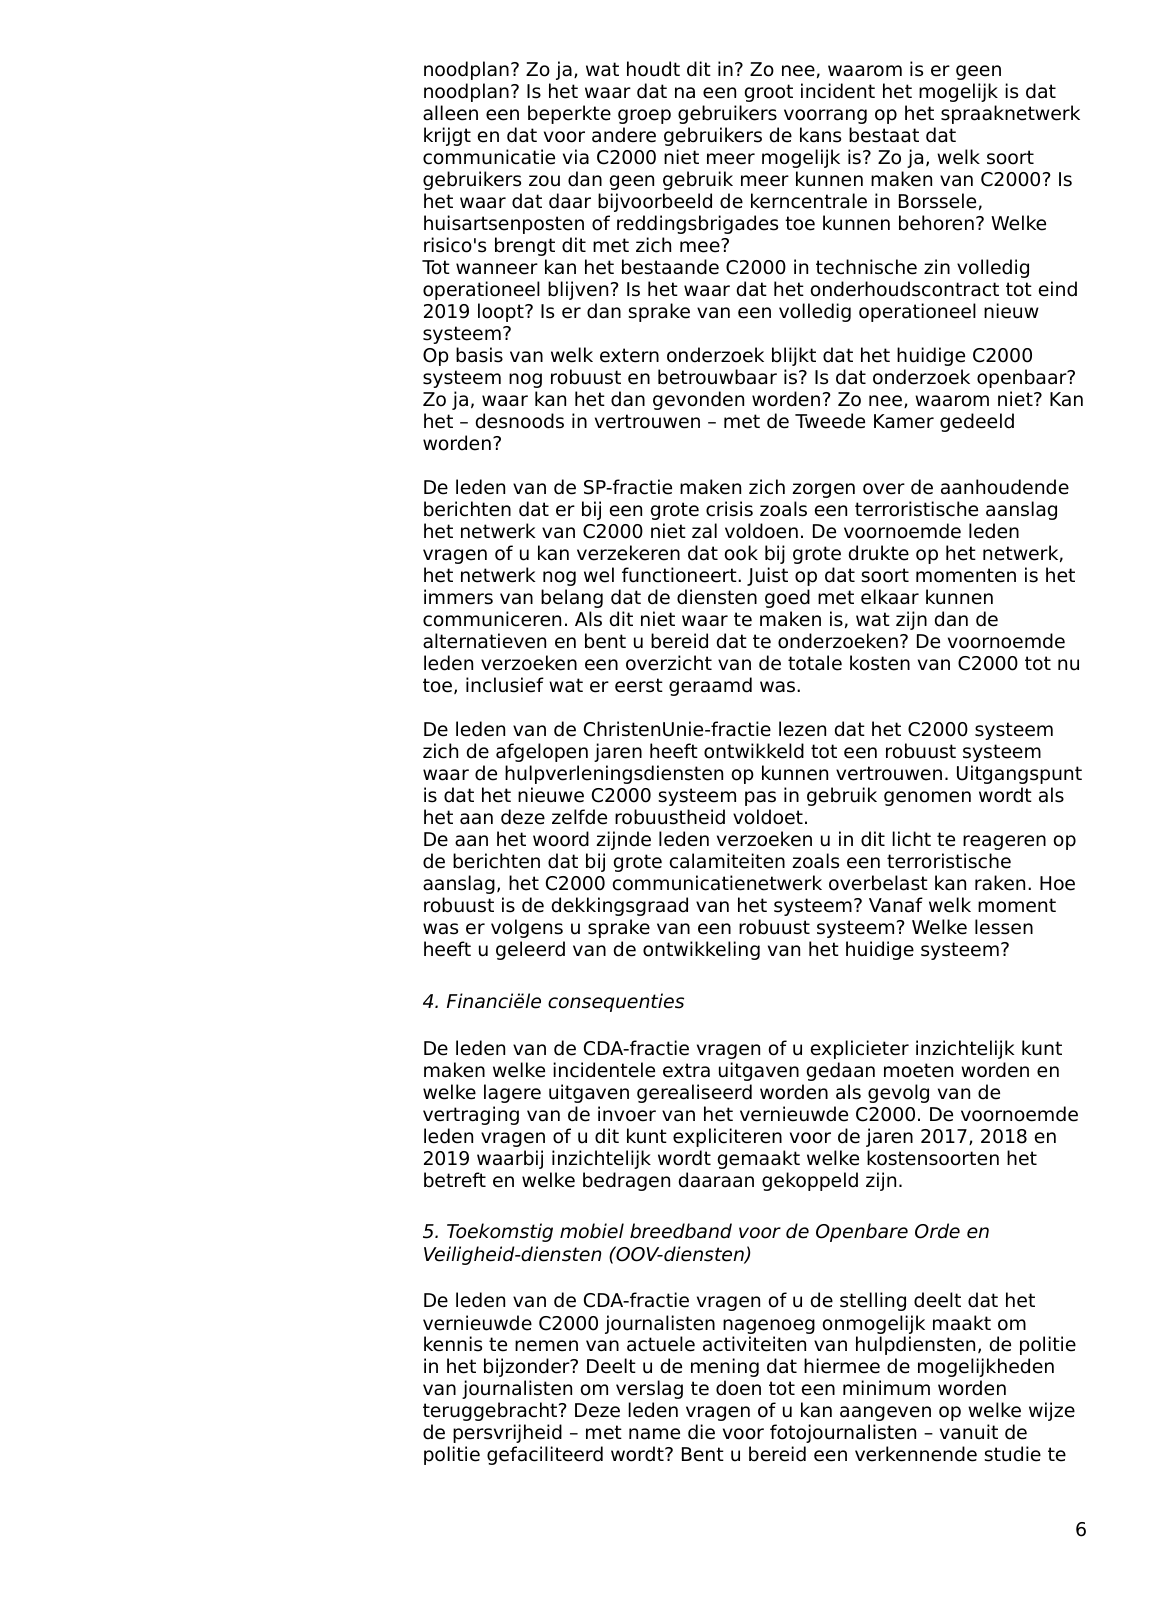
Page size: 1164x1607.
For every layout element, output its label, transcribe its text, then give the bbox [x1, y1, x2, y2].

text Op basis van welk extern onderzoek blijkt dat het huidige C2000 systeem nog robuust en betrouwbaar is? Is dat onderzoek openbaar? Zo ja, waar kan het dan gevonden worden? Zo nee, waarom niet? Kan het – desnoods in vertrouwen – met de Tweede Kamer gedeeld worden? [422, 345, 1087, 455]
text De leden van de ChristenUnie-fractie lezen dat het C2000 systeem zich de afgelopen jaren heeft ontwikkeld tot een robuust systeem waar de hulpverleningsdiensten op kunnen vertrouwen. Uitgangspunt is dat het nieuwe C2000 systeem pas in gebruik genomen wordt als het aan deze zelfde robuustheid voldoet. [422, 719, 1087, 829]
subtitle 4. Financiële consequenties [422, 991, 1087, 1013]
text De leden van de CDA-fractie vragen of u explicieter inzichtelijk kunt maken welke incidentele extra uitgaven gedaan moeten worden en welke lagere uitgaven gerealiseerd worden als gevolg van de vertraging van de invoer van het vernieuwde C2000. De voornoemde leden vragen of u dit kunt expliciteren voor de jaren 2017, 2018 en 2019 waarbij inzichtelijk wordt gemaakt welke kostensoorten het betreft en welke bedragen daaraan gekoppeld zijn. [422, 1038, 1087, 1191]
subtitle 5. Toekomstig mobiel breedband voor de Openbare Orde en Veiligheid-diensten (OOV-diensten) [422, 1221, 1087, 1265]
text Tot wanneer kan het bestaande C2000 in technische zin volledig operationeel blijven? Is het waar dat het onderhoudscontract tot eind 2019 loopt? Is er dan sprake van een volledig operationeel nieuw systeem? [422, 257, 1087, 345]
text De aan het woord zijnde leden verzoeken u in dit licht te reageren op de berichten dat bij grote calamiteiten zoals een terroristische aanslag, het C2000 communicatienetwerk overbelast kan raken. Hoe robuust is de dekkingsgraad van het systeem? Vanaf welk moment was er volgens u sprake van een robuust systeem? Welke lessen heeft u geleerd van de ontwikkeling van het huidige systeem? [422, 829, 1087, 961]
text noodplan? Zo ja, wat houdt dit in? Zo nee, waarom is er geen noodplan? Is het waar dat na een groot incident het mogelijk is dat alleen een beperkte groep gebruikers voorrang op het spraaknetwerk krijgt en dat voor andere gebruikers de kans bestaat dat communicatie via C2000 niet meer mogelijk is? Zo ja, welk soort gebruikers zou dan geen gebruik meer kunnen maken van C2000? Is het waar dat daar bijvoorbeeld de kerncentrale in Borssele, huisartsenposten of reddingsbrigades toe kunnen behoren? Welke risico's brengt dit met zich mee? [422, 59, 1087, 257]
text De leden van de CDA-fractie vragen of u de stelling deelt dat het vernieuwde C2000 journalisten nagenoeg onmogelijk maakt om kennis te nemen van actuele activiteiten van hulpdiensten, de politie in het bijzonder? Deelt u de mening dat hiermee de mogelijkheden van journalisten om verslag te doen tot een minimum worden teruggebracht? Deze leden vragen of u kan aangeven op welke wijze de persvrijheid – met name die voor fotojournalisten – vanuit de politie gefaciliteerd wordt? Bent u bereid een verkennende studie te [422, 1290, 1087, 1466]
text De leden van de SP-fractie maken zich zorgen over de aanhoudende berichten dat er bij een grote crisis zoals een terroristische aanslag het netwerk van C2000 niet zal voldoen. De voornoemde leden vragen of u kan verzekeren dat ook bij grote drukte op het netwerk, het netwerk nog wel functioneert. Juist op dat soort momenten is het immers van belang dat de diensten goed met elkaar kunnen communiceren. Als dit niet waar te maken is, wat zijn dan de alternatieven en bent u bereid dat te onderzoeken? De voornoemde leden verzoeken een overzicht van de totale kosten van C2000 tot nu toe, inclusief wat er eerst geraamd was. [422, 477, 1087, 697]
